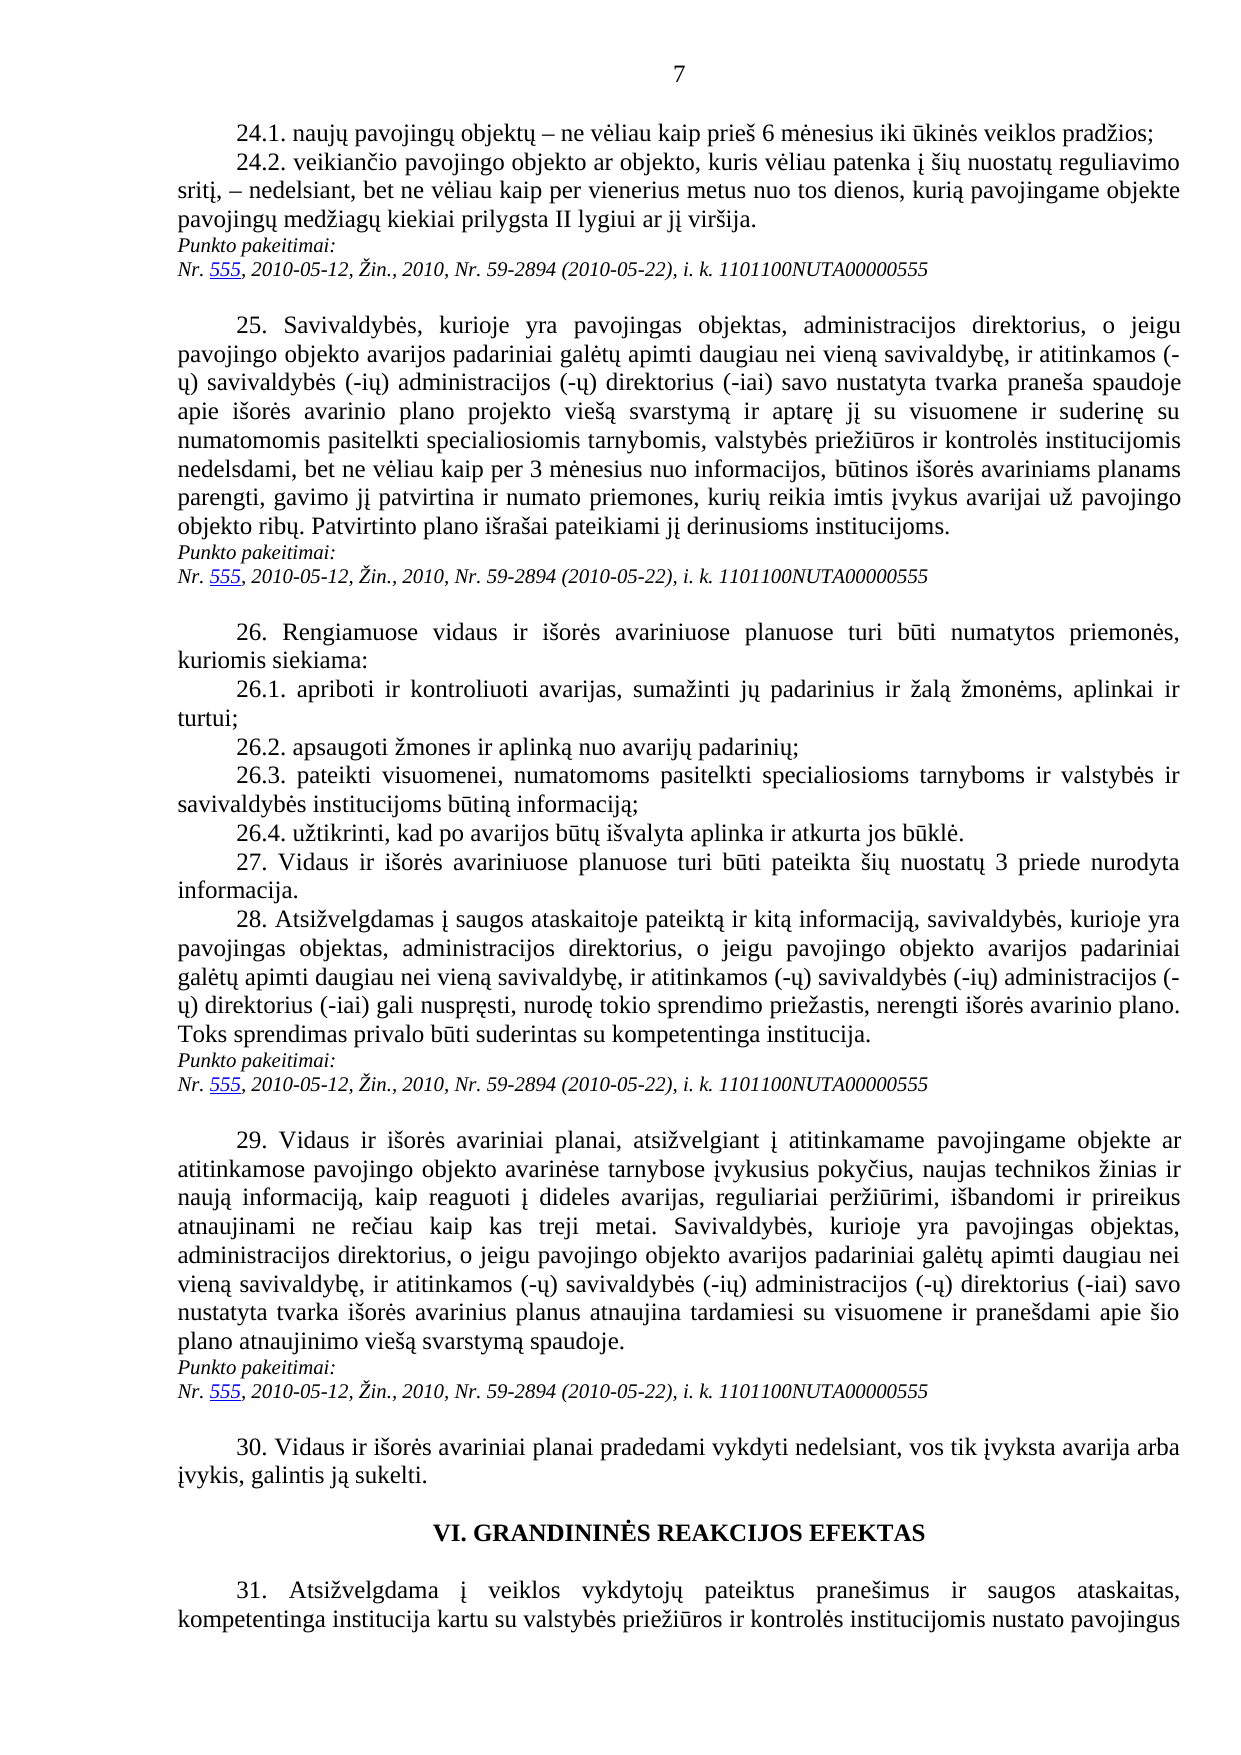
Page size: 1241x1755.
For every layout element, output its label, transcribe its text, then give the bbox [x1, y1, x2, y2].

text Punkto pakeitimai: [177, 1355, 1181, 1379]
text 26.4. užtikrinti, kad po avarijos būtų išvalyta aplinka ir atkurta jos būklė. [177, 818, 1181, 847]
text Nr. 555, 2010-05-12, Žin., 2010, Nr. 59-2894 (2010-05-22), i. k. 1101100NUTA00000555 [177, 564, 1181, 588]
text Punkto pakeitimai: [177, 233, 1181, 257]
text Nr. 555, 2010-05-12, Žin., 2010, Nr. 59-2894 (2010-05-22), i. k. 1101100NUTA00000555 [177, 1379, 1181, 1403]
text Nr. 555, 2010-05-12, Žin., 2010, Nr. 59-2894 (2010-05-22), i. k. 1101100NUTA00000555 [177, 257, 1181, 281]
text 26.1. apriboti ir kontroliuoti avarijas, sumažinti jų padarinius ir žalą žmonėms, aplinkai ir turtui; [177, 674, 1181, 732]
text 24.2. veikiančio pavojingo objekto ar objekto, kuris vėliau patenka į šių nuostatų reguliavimo sritį, – nedelsiant, bet ne vėliau kaip per vienerius metus nuo tos dienos, kurią pavojingame objekte pavojingų medžiagų kiekiai prilygsta II lygiui ar jį viršija. [177, 147, 1181, 233]
text 25. Savivaldybės, kurioje yra pavojingas objektas, administracijos direktorius, o jeigu pavojingo objekto avarijos padariniai galėtų apimti daugiau nei vieną savivaldybę, ir atitinkamos (-ų) savivaldybės (-ių) administracijos (-ų) direktorius (-iai) savo nustatyta tvarka praneša spaudoje apie išorės avarinio plano projekto viešą svarstymą ir aptarę jį su visuomene ir suderinę su numatomomis pasitelkti specialiosiomis tarnybomis, valstybės priežiūros ir kontrolės institucijomis nedelsdami, bet ne vėliau kaip per 3 mėnesius nuo informacijos, būtinos išorės avariniams planams parengti, gavimo jį patvirtina ir numato priemones, kurių reikia imtis įvykus avarijai už pavojingo objekto ribų. Patvirtinto plano išrašai pateikiami jį derinusioms institucijoms. [177, 310, 1181, 540]
text 26.3. pateikti visuomenei, numatomoms pasitelkti specialiosioms tarnyboms ir valstybės ir savivaldybės institucijoms būtiną informaciją; [177, 761, 1181, 818]
text 30. Vidaus ir išorės avariniai planai pradedami vykdyti nedelsiant, vos tik įvyksta avarija arba įvykis, galintis ją sukelti. [177, 1432, 1181, 1489]
text 26. Rengiamuose vidaus ir išorės avariniuose planuose turi būti numatytos priemonės, kuriomis siekiama: [177, 617, 1181, 674]
text Punkto pakeitimai: [177, 1048, 1181, 1072]
text Punkto pakeitimai: [177, 540, 1181, 564]
text 28. Atsižvelgdamas į saugos ataskaitoje pateiktą ir kitą informaciją, savivaldybės, kurioje yra pavojingas objektas, administracijos direktorius, o jeigu pavojingo objekto avarijos padariniai galėtų apimti daugiau nei vieną savivaldybę, ir atitinkamos (-ų) savivaldybės (-ių) administracijos (-ų) direktorius (-iai) gali nuspręsti, nurodę tokio sprendimo priežastis, nerengti išorės avarinio plano. Toks sprendimas privalo būti suderintas su kompetentinga institucija. [177, 904, 1181, 1048]
text 27. Vidaus ir išorės avariniuose planuose turi būti pateikta šių nuostatų 3 priede nurodyta informacija. [177, 847, 1181, 904]
text Nr. 555, 2010-05-12, Žin., 2010, Nr. 59-2894 (2010-05-22), i. k. 1101100NUTA00000555 [177, 1072, 1181, 1096]
text 31. Atsižvelgdama į veiklos vykdytojų pateiktus pranešimus ir saugos ataskaitas, kompetentinga institucija kartu su valstybės priežiūros ir kontrolės institucijomis nustato pavojingus [177, 1576, 1181, 1633]
text VI. GRANDININĖS REAKCIJOS EFEKTAS [177, 1518, 1181, 1547]
text 29. Vidaus ir išorės avariniai planai, atsižvelgiant į atitinkamame pavojingame objekte ar atitinkamose pavojingo objekto avarinėse tarnybose įvykusius pokyčius, naujas technikos žinias ir naują informaciją, kaip reaguoti į dideles avarijas, reguliariai peržiūrimi, išbandomi ir prireikus atnaujinami ne rečiau kaip kas treji metai. Savivaldybės, kurioje yra pavojingas objektas, administracijos direktorius, o jeigu pavojingo objekto avarijos padariniai galėtų apimti daugiau nei vieną savivaldybę, ir atitinkamos (-ų) savivaldybės (-ių) administracijos (-ų) direktorius (-iai) savo nustatyta tvarka išorės avarinius planus atnaujina tardamiesi su visuomene ir pranešdami apie šio plano atnaujinimo viešą svarstymą spaudoje. [177, 1125, 1181, 1355]
text 26.2. apsaugoti žmones ir aplinką nuo avarijų padarinių; [177, 732, 1181, 761]
text 24.1. naujų pavojingų objektų – ne vėliau kaip prieš 6 mėnesius iki ūkinės veiklos pradžios; [177, 118, 1181, 147]
